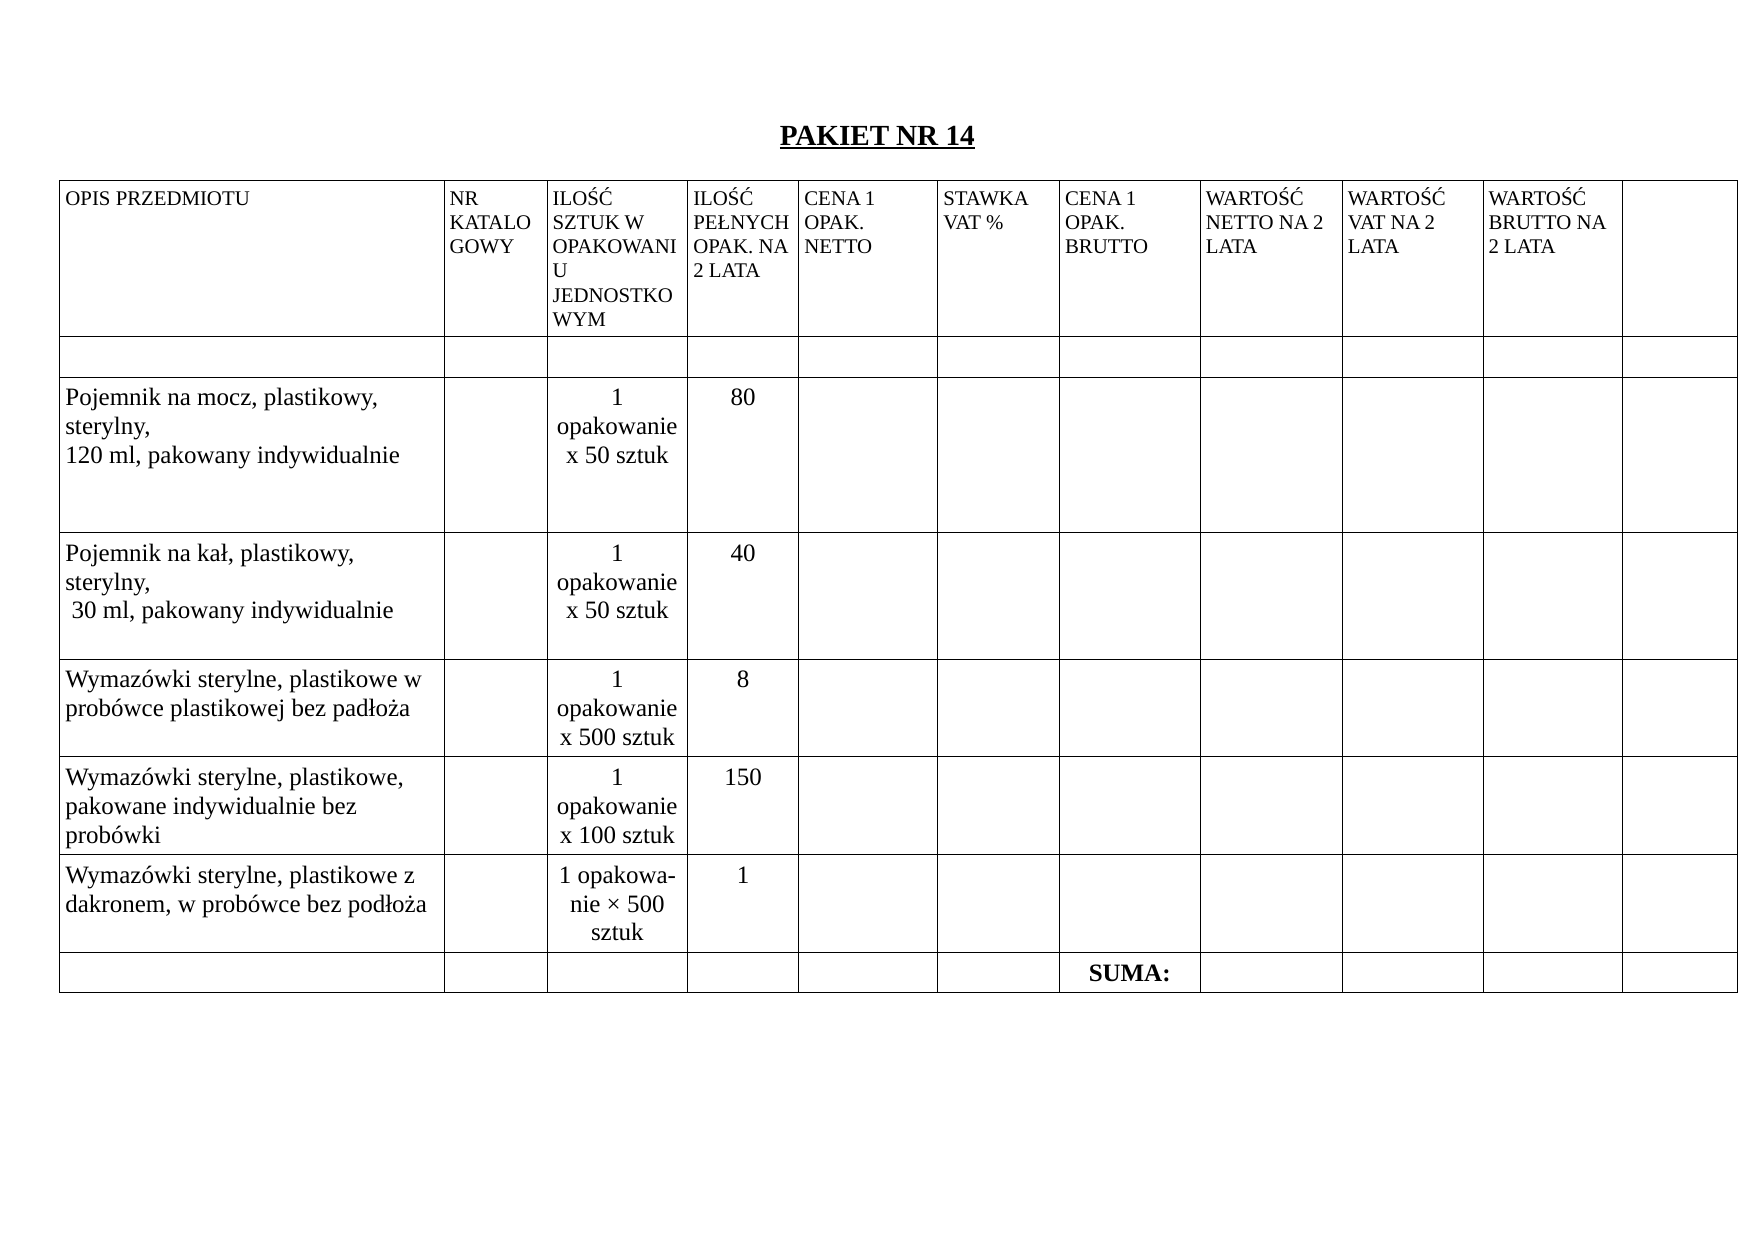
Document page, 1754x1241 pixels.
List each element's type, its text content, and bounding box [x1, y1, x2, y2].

table_cell [1623, 855, 1737, 952]
table_cell Wymazówki sterylne, plastikowe z dakronem, w probówce bez podłoża [60, 855, 444, 952]
table_cell [1343, 953, 1483, 992]
table_cell [1623, 660, 1737, 756]
table_header ILOŚĆ PEŁNYCH OPAK. NA 2 LATA [688, 181, 798, 336]
table_cell [1484, 533, 1622, 658]
table_cell 1 [688, 855, 798, 952]
table_cell 1 opakowaniex 50 sztuk [548, 378, 687, 532]
table_cell Wymazówki sterylne, plastikowe, pakowane indywidualnie bez probówki [60, 757, 444, 854]
table_cell [1060, 757, 1200, 854]
table_cell [1623, 533, 1737, 658]
table_cell [1201, 533, 1342, 658]
table_cell [60, 337, 444, 377]
table_header ILOŚĆ SZTUK W OPAKOWANIU JEDNOSTKOWYM [548, 181, 687, 336]
table_cell [1201, 660, 1342, 756]
table_cell [938, 855, 1059, 952]
table_cell [938, 533, 1059, 658]
table_cell 80 [688, 378, 798, 532]
table_cell [938, 953, 1059, 992]
table_cell [688, 337, 798, 377]
table_cell [799, 953, 937, 992]
table_cell SUMA: [1060, 953, 1200, 992]
table_cell [445, 953, 547, 992]
table_cell 1 opakowanie x 100 sztuk [548, 757, 687, 854]
table_cell [445, 533, 547, 658]
table_cell [938, 378, 1059, 532]
table_header STAWKA VAT % [938, 181, 1059, 336]
table_cell 40 [688, 533, 798, 658]
table_cell 150 [688, 757, 798, 854]
table_cell [1343, 337, 1483, 377]
table_cell [445, 337, 547, 377]
table_cell [1343, 533, 1483, 658]
table_header CENA 1 OPAK. BRUTTO [1060, 181, 1200, 336]
table_cell [799, 533, 937, 658]
table_cell [1201, 855, 1342, 952]
table_cell [548, 337, 687, 377]
table_cell [1201, 757, 1342, 854]
table_cell [1343, 855, 1483, 952]
table_cell [1060, 378, 1200, 532]
table_cell [1484, 337, 1622, 377]
table_cell [1201, 378, 1342, 532]
table_cell [799, 855, 937, 952]
table_cell [1484, 953, 1622, 992]
table_cell [445, 660, 547, 756]
table_cell [445, 757, 547, 854]
table_cell 8 [688, 660, 798, 756]
table_cell Pojemnik na kał, plastikowy, sterylny, 30 ml, pakowany indywidualnie [60, 533, 444, 658]
table_cell [1484, 757, 1622, 854]
table_cell [1201, 337, 1342, 377]
table_cell [1484, 660, 1622, 756]
table_cell [1060, 660, 1200, 756]
table_cell [1484, 855, 1622, 952]
table_cell [938, 337, 1059, 377]
table_cell [548, 953, 687, 992]
table_cell [1623, 953, 1737, 992]
table_cell [938, 660, 1059, 756]
table_cell [60, 953, 444, 992]
table_cell 1 opakowa-nie × 500 sztuk [548, 855, 687, 952]
table_cell 1 opakowanie x 500 sztuk [548, 660, 687, 756]
table_cell [688, 953, 798, 992]
table_cell [799, 337, 937, 377]
table_header NR KATALOGOWY [445, 181, 547, 336]
table_cell [1060, 337, 1200, 377]
table_header CENA 1 OPAK. NETTO [799, 181, 937, 336]
table_cell [1623, 337, 1737, 377]
table_cell [445, 378, 547, 532]
table_cell [1623, 378, 1737, 532]
table_cell [1060, 855, 1200, 952]
table_cell [799, 757, 937, 854]
table_cell [799, 660, 937, 756]
table_cell [1484, 378, 1622, 532]
table_cell [1343, 378, 1483, 532]
table_cell [1343, 660, 1483, 756]
table_cell [1623, 757, 1737, 854]
table_cell [1343, 757, 1483, 854]
text PAKIET NR 14 [118, 118, 1636, 152]
table_cell [938, 757, 1059, 854]
table_header WARTOŚĆ BRUTTO NA 2 LATA [1484, 181, 1622, 336]
table_header WARTOŚĆ VAT NA 2 LATA [1343, 181, 1483, 336]
table_cell [445, 855, 547, 952]
table_cell 1 opakowanie x 50 sztuk [548, 533, 687, 658]
table_cell Pojemnik na mocz, plastikowy, sterylny, 120 ml, pakowany indywidualnie [60, 378, 444, 532]
table_cell [1201, 953, 1342, 992]
table_header WARTOŚĆ NETTO NA 2 LATA [1201, 181, 1342, 336]
table_header [1623, 181, 1737, 336]
table_cell [1060, 533, 1200, 658]
table_cell Wymazówki sterylne, plastikowe w probówce plastikowej bez padłoża [60, 660, 444, 756]
table_cell [799, 378, 937, 532]
table_header OPIS PRZEDMIOTU [60, 181, 444, 336]
